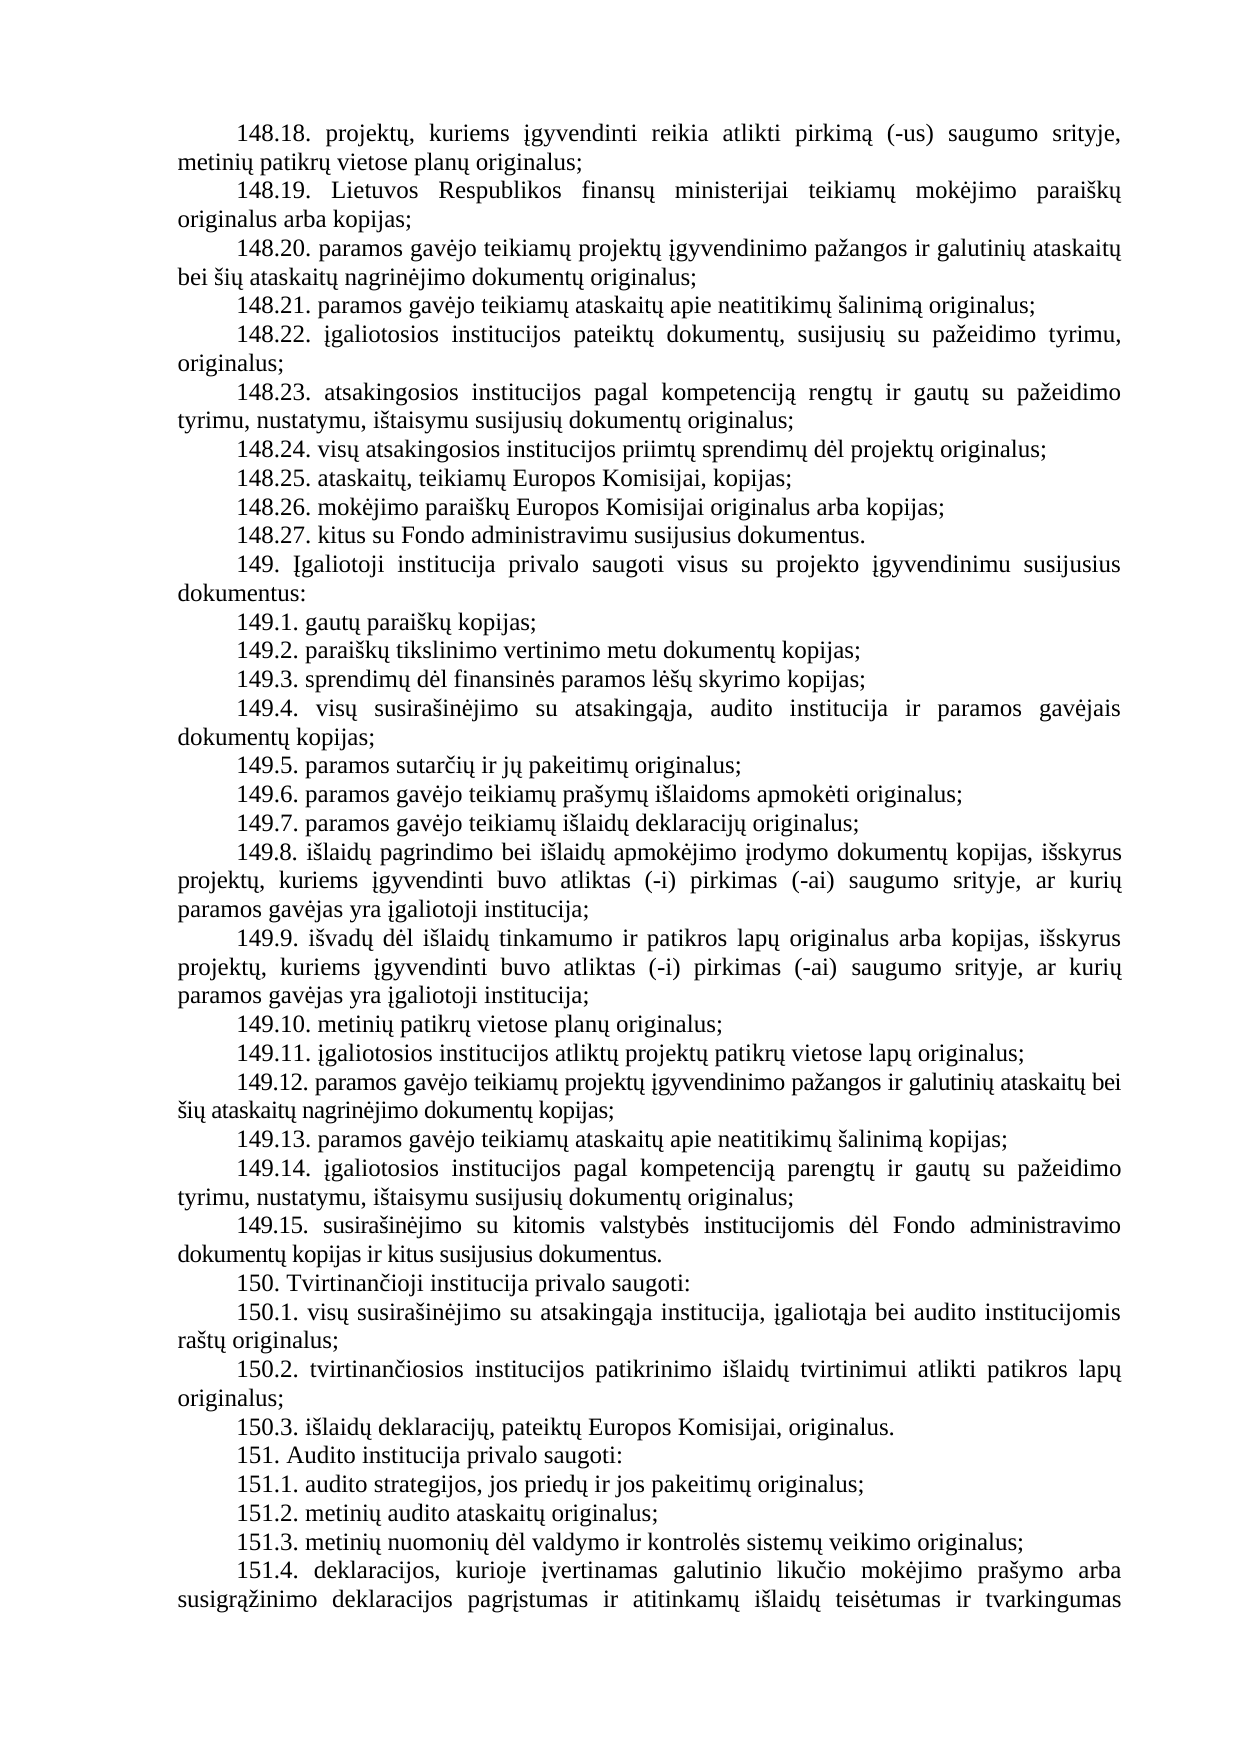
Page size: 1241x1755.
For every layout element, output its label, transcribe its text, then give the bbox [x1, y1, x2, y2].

text 151.2. metinių audito ataskaitų originalus; [177, 1498, 1122, 1527]
text 149.7. paramos gavėjo teikiamų išlaidų deklaracijų originalus; [177, 808, 1122, 837]
text 149.6. paramos gavėjo teikiamų prašymų išlaidoms apmokėti originalus; [177, 779, 1122, 808]
text 150. Tvirtinančioji institucija privalo saugoti: [177, 1268, 1122, 1297]
text 149.14. įgaliotosios institucijos pagal kompetenciją parengtų ir gautų su pažeidimo tyrimu, nustatymu, ištaisymu susijusių dokumentų originalus; [177, 1153, 1122, 1211]
text 149.1. gautų paraiškų kopijas; [177, 607, 1122, 636]
text 149.3. sprendimų dėl finansinės paramos lėšų skyrimo kopijas; [177, 664, 1122, 693]
text 149.10. metinių patikrų vietose planų originalus; [177, 1009, 1122, 1038]
text 150.2. tvirtinančiosios institucijos patikrinimo išlaidų tvirtinimui atlikti patikros lapų originalus; [177, 1354, 1122, 1412]
text 148.19. Lietuvos Respublikos finansų ministerijai teikiamų mokėjimo paraiškų originalus arba kopijas; [177, 176, 1122, 233]
text 149.13. paramos gavėjo teikiamų ataskaitų apie neatitikimų šalinimą kopijas; [177, 1124, 1122, 1153]
text 151. Audito institucija privalo saugoti: [177, 1441, 1122, 1469]
text 149.8. išlaidų pagrindimo bei išlaidų apmokėjimo įrodymo dokumentų kopijas, išskyrus projektų, kuriems įgyvendinti buvo atliktas (-i) pirkimas (-ai) saugumo srityje, ar kurių paramos gavėjas yra įgaliotoji institucija; [177, 837, 1122, 923]
text 148.18. projektų, kuriems įgyvendinti reikia atlikti pirkimą (-us) saugumo srityje, metinių patikrų vietose planų originalus; [177, 118, 1122, 176]
text 148.24. visų atsakingosios institucijos priimtų sprendimų dėl projektų originalus; [177, 434, 1122, 463]
text 148.25. ataskaitų, teikiamų Europos Komisijai, kopijas; [177, 463, 1122, 492]
text 151.4. deklaracijos, kurioje įvertinamas galutinio likučio mokėjimo prašymo arba susigrąžinimo deklaracijos pagrįstumas ir atitinkamų išlaidų teisėtumas ir tvarkingumas [177, 1556, 1122, 1613]
text 149.15. susirašinėjimo su kitomis valstybės institucijomis dėl Fondo administravimo dokumentų kopijas ir kitus susijusius dokumentus. [177, 1211, 1122, 1268]
text 148.23. atsakingosios institucijos pagal kompetenciją rengtų ir gautų su pažeidimo tyrimu, nustatymu, ištaisymu susijusių dokumentų originalus; [177, 377, 1122, 434]
text 148.21. paramos gavėjo teikiamų ataskaitų apie neatitikimų šalinimą originalus; [177, 291, 1122, 319]
text 150.3. išlaidų deklaracijų, pateiktų Europos Komisijai, originalus. [177, 1412, 1122, 1441]
text 149.5. paramos sutarčių ir jų pakeitimų originalus; [177, 751, 1122, 779]
text 148.20. paramos gavėjo teikiamų projektų įgyvendinimo pažangos ir galutinių ataskaitų bei šių ataskaitų nagrinėjimo dokumentų originalus; [177, 233, 1122, 291]
text 148.22. įgaliotosios institucijos pateiktų dokumentų, susijusių su pažeidimo tyrimu, originalus; [177, 319, 1122, 377]
text 149.4. visų susirašinėjimo su atsakingąja, audito institucija ir paramos gavėjais dokumentų kopijas; [177, 693, 1122, 751]
text 149.11. įgaliotosios institucijos atliktų projektų patikrų vietose lapų originalus; [177, 1038, 1122, 1067]
text 149.2. paraiškų tikslinimo vertinimo metu dokumentų kopijas; [177, 636, 1122, 664]
text 149.12. paramos gavėjo teikiamų projektų įgyvendinimo pažangos ir galutinių ataskaitų bei šių ataskaitų nagrinėjimo dokumentų kopijas; [177, 1067, 1122, 1124]
text 149.9. išvadų dėl išlaidų tinkamumo ir patikros lapų originalus arba kopijas, išskyrus projektų, kuriems įgyvendinti buvo atliktas (-i) pirkimas (-ai) saugumo srityje, ar kurių paramos gavėjas yra įgaliotoji institucija; [177, 923, 1122, 1009]
text 148.26. mokėjimo paraiškų Europos Komisijai originalus arba kopijas; [177, 492, 1122, 521]
text 151.3. metinių nuomonių dėl valdymo ir kontrolės sistemų veikimo originalus; [177, 1527, 1122, 1556]
text 148.27. kitus su Fondo administravimu susijusius dokumentus. [177, 521, 1122, 549]
text 149. Įgaliotoji institucija privalo saugoti visus su projekto įgyvendinimu susijusius dokumentus: [177, 549, 1122, 607]
text 151.1. audito strategijos, jos priedų ir jos pakeitimų originalus; [177, 1469, 1122, 1498]
text 150.1. visų susirašinėjimo su atsakingąja institucija, įgaliotąja bei audito institucijomis raštų originalus; [177, 1297, 1122, 1354]
